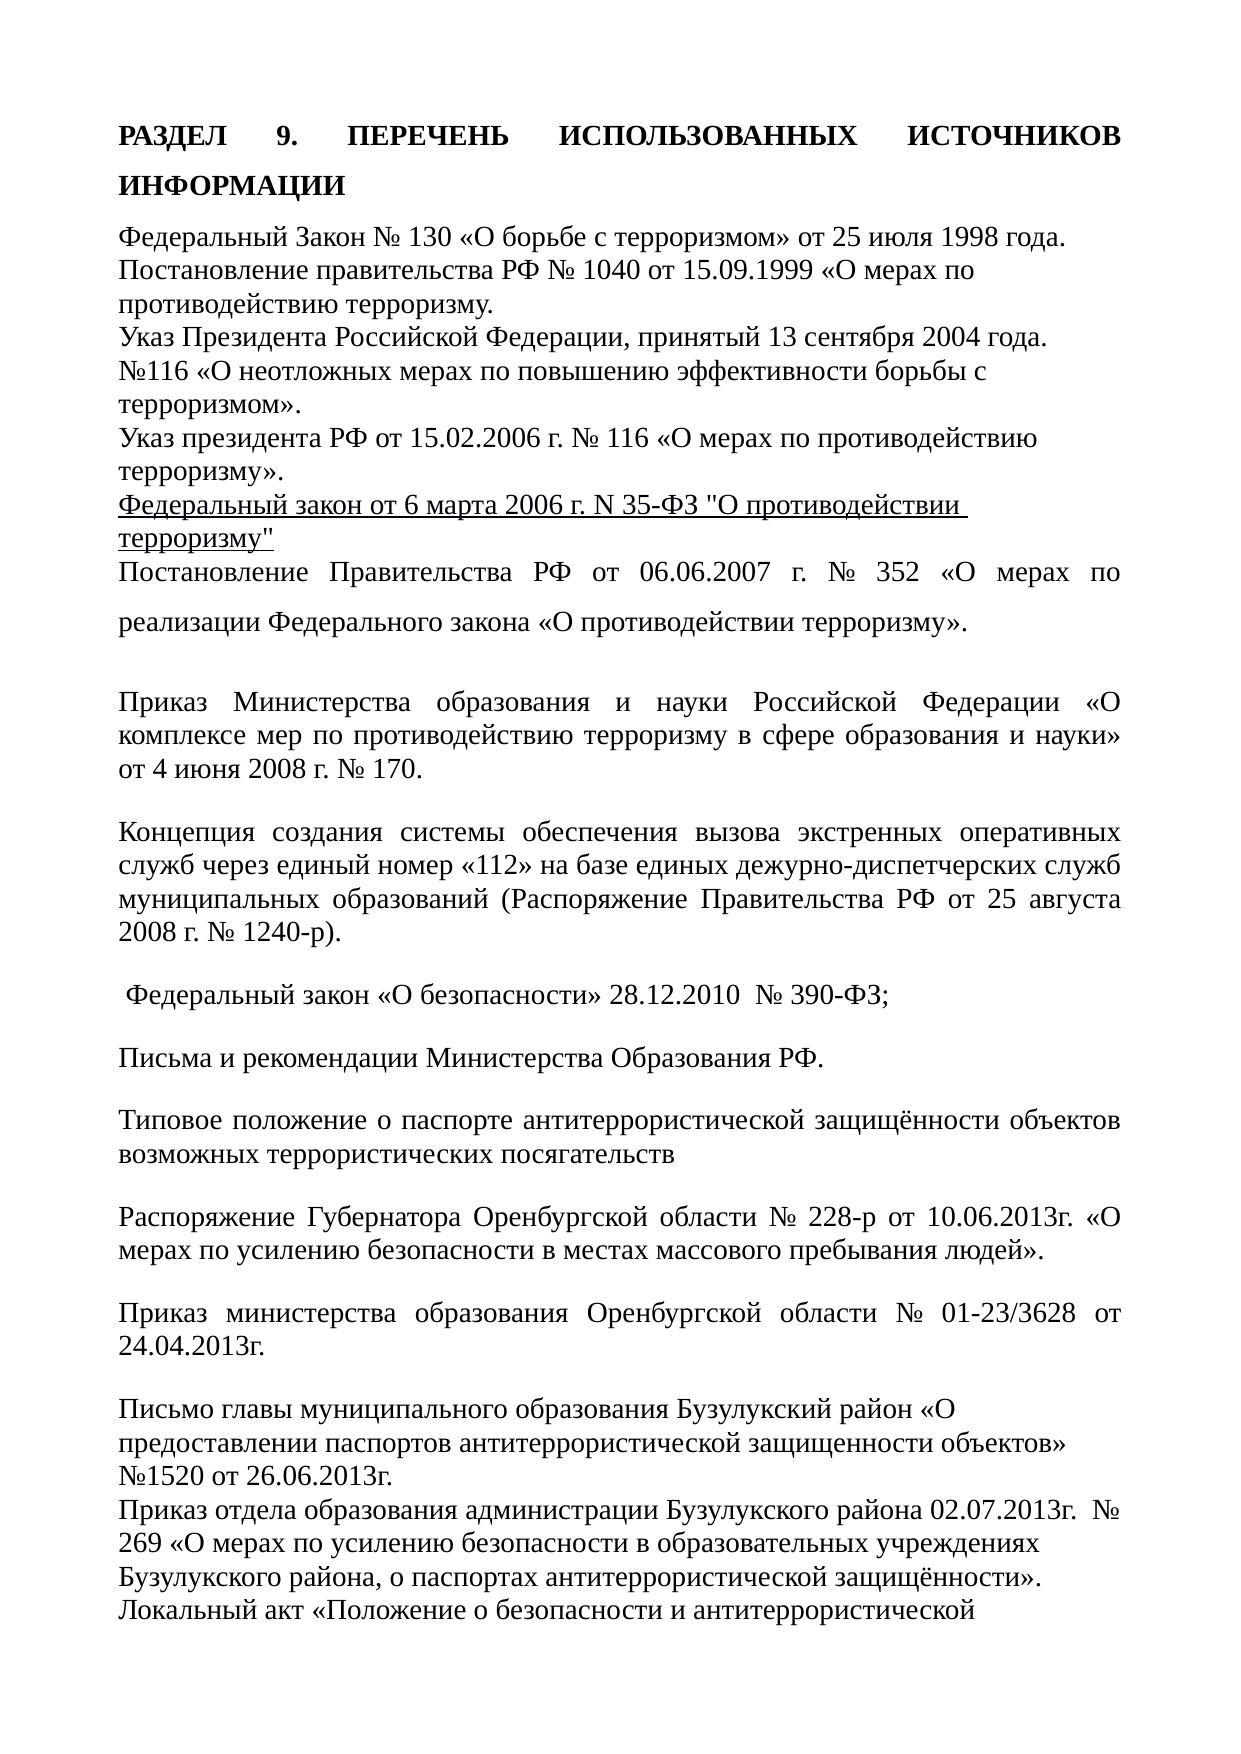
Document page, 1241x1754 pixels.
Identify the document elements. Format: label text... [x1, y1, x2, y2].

text Постановление правительства РФ № 1040 от 15.09.1999 «О мерах по противодействию терроризму. [118, 252, 1122, 319]
text Указ президента РФ от 15.02.2006 г. № 116 «О мерах по противодействию терроризму». [118, 420, 1122, 487]
text Локальный акт «Положение о безопасности и антитеррористической [118, 1592, 1122, 1626]
text Распоряжение Губернатора Оренбургской области № 228-р от 10.06.2013г. «О мерах по усилению безопасности в местах массового пребывания людей». [118, 1199, 1122, 1266]
text Федеральный Закон № 130 «О борьбе с терроризмом» от 25 июля 1998 года. [118, 219, 1122, 252]
text Приказ отдела образования администрации Бузулукского района 02.07.2013г. № 269 «О мерах по усилению безопасности в образовательных учреждениях Бузулукского района, о паспортах антитеррористической защищённости». [118, 1492, 1122, 1592]
text Федеральный закон «О безопасности» 28.12.2010 № 390-ФЗ; [118, 977, 1122, 1011]
text Указ Президента Российской Федерации, принятый 13 сентября 2004 года. №116 «О неотложных мерах по повышению эффективности борьбы с терроризмом». [118, 319, 1122, 420]
text Приказ министерства образования Оренбургской области № 01-23/3628 от 24.04.2013г. [118, 1295, 1122, 1362]
text Концепция создания системы обеспечения вызова экстренных оперативных служб через единый номер «112» на базе единых дежурно-диспетчерских служб муниципальных образований (Распоряжение Правительства РФ от 25 августа 2008 г. № 1240-р). [118, 814, 1122, 948]
text РАЗДЕЛ 9. ПЕРЕЧЕНЬ ИСПОЛЬЗОВАННЫХ ИСТОЧНИКОВ ИНФОРМАЦИИ [118, 118, 1122, 202]
text Приказ Министерства образования и науки Российской Федерации «О комплексе мер по противодействию терроризму в сфере образования и науки» от 4 июня 2008 г. № 170. [118, 684, 1122, 784]
text Постановление Правительства РФ от 06.06.2007 г. № 352 «О мерах по реализации Федерального закона «О противодействии терроризму». [118, 554, 1122, 638]
text Типовое положение о паспорте антитеррористической защищённости объектов возможных террористических посягательств [118, 1102, 1122, 1169]
text Федеральный закон от 6 марта 2006 г. N 35-ФЗ "О противодействии терроризму" [118, 487, 1122, 554]
text Письмо главы муниципального образования Бузулукский район «О предоставлении паспортов антитеррористической защищенности объектов» №1520 от 26.06.2013г. [118, 1391, 1122, 1492]
text Письма и рекомендации Министерства Образования РФ. [118, 1040, 1122, 1073]
